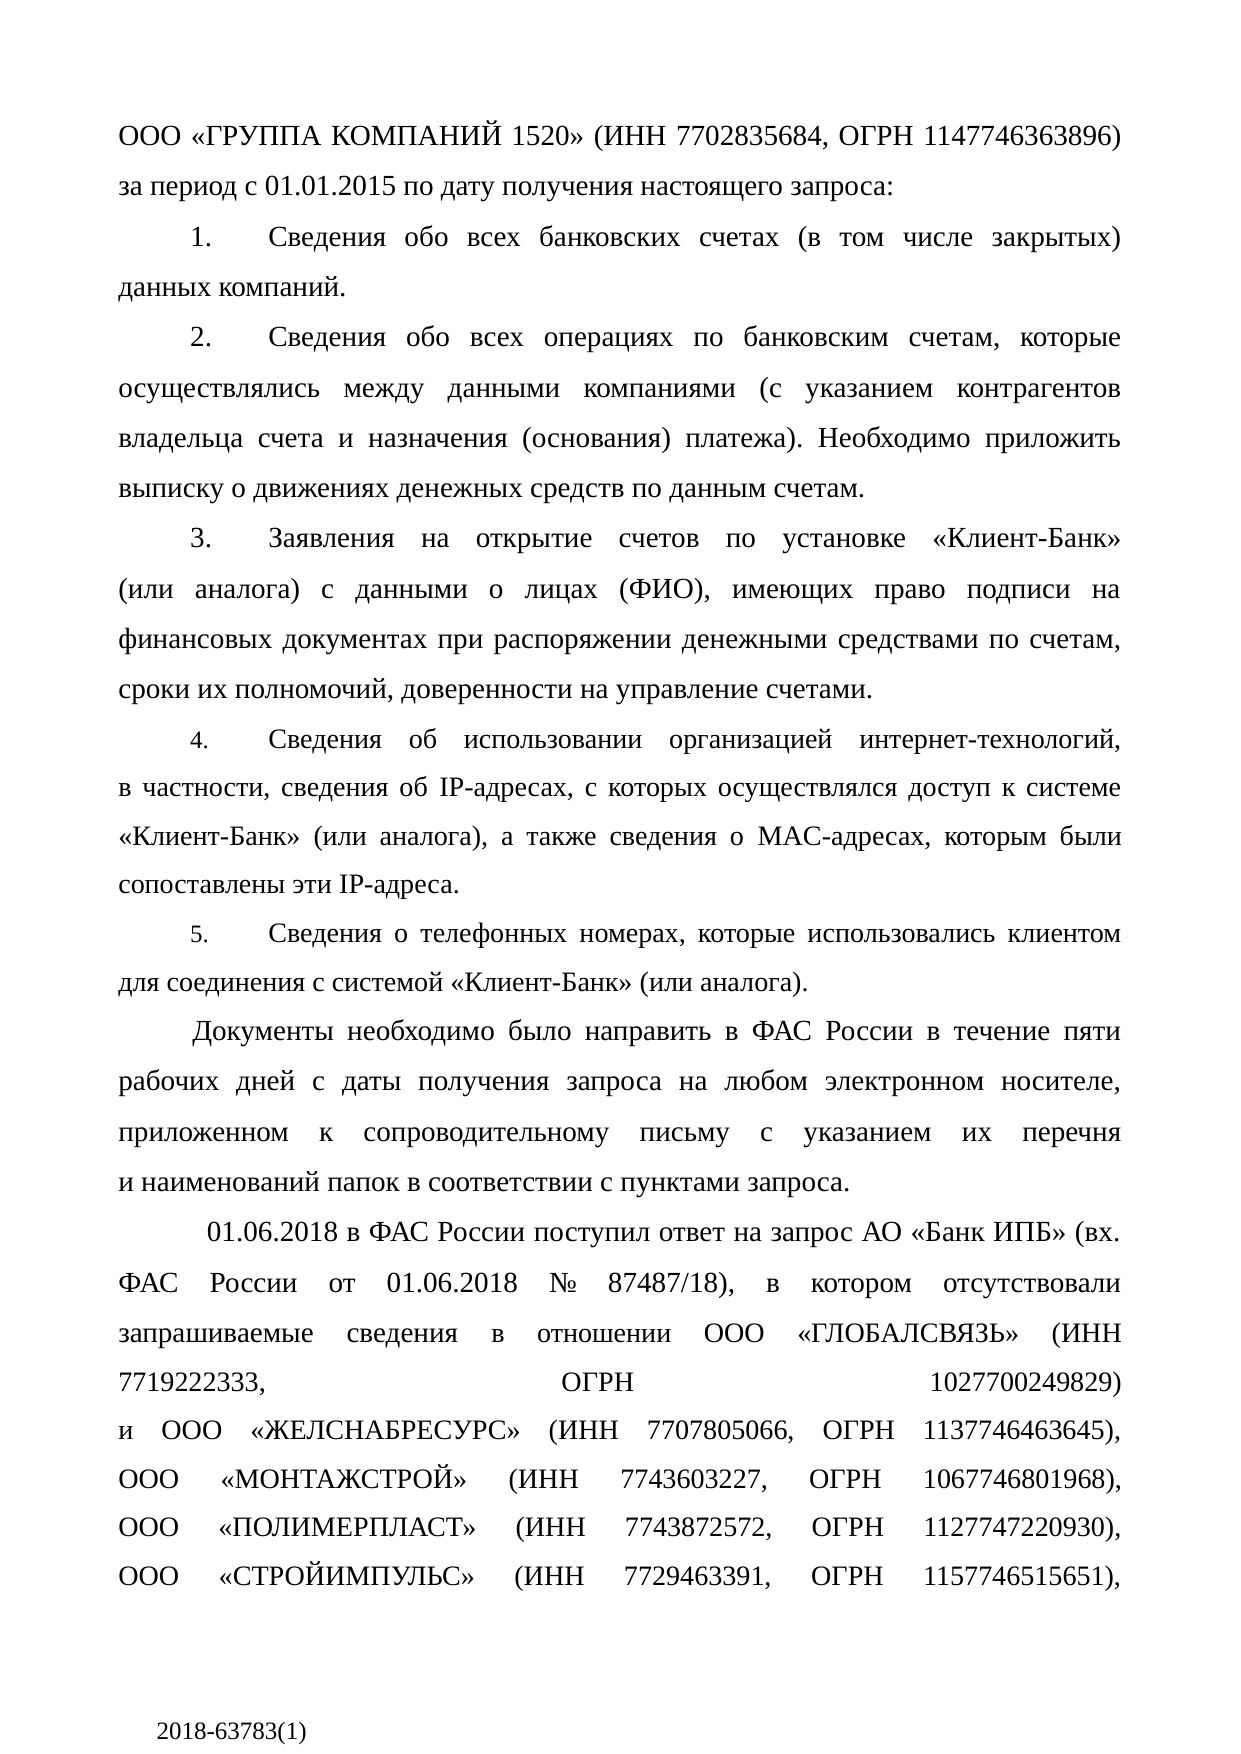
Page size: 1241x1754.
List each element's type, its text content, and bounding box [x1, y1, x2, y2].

list Заявления на открытие счетов по установке «Клиент-Банк» (или аналога) с данными о лицах (ФИО), имеющих право подписи на финансовых документах при распоряжении денежными средствами по счетам, сроки их полномочий, доверенности на управление счетами. [118, 521, 1122, 705]
list Сведения об использовании организацией интернет-технологий, в частности, сведения об IP-адресах, с которых осуществлялся доступ к системе «Клиент-Банк» (или аналога), а также сведения о MAC-адресах, которым были сопоставлены эти IP-адреса. [118, 722, 1122, 900]
list Документы необходимо было направить в ФАС России в течение пяти рабочих дней с даты получения запроса на любом электронном носителе, приложенном к сопроводительному письму с указанием их перечня и наименований папок в соответствии с пунктами запроса. [118, 1013, 1122, 1198]
text ООО «ГРУППА КОМПАНИЙ 1520» (ИНН 7702835684, ОГРН 1147746363896) за период с 01.01.2015 по дату получения настоящего запроса: [118, 118, 1122, 202]
list Сведения обо всех банковских счетах (в том числе закрытых) данных компаний. [118, 219, 1122, 303]
list Сведения обо всех операциях по банковским счетам, которые осуществлялись между данными компаниями (с указанием контрагентов владельца счета и назначения (основания) платежа). Необходимо приложить выписку о движениях денежных средств по данным счетам. [118, 319, 1122, 504]
list Сведения о телефонных номерах, которые использовались клиентом для соединения с системой «Клиент-Банк» (или аналога). [118, 916, 1122, 997]
text 01.06.2018 в ФАС России поступил ответ на запрос АО «Банк ИПБ» (вх. ФАС России от 01.06.2018 № 87487/18), в котором отсутствовали запрашиваемые сведения в отношении ООО «ГЛОБАЛСВЯЗЬ» (ИНН 7719222333, ОГРН 1027700249829) и ООО «ЖЕЛСНАБРЕСУРС» (ИНН 7707805066, ОГРН 1137746463645), ООО «МОНТАЖСТРОЙ» (ИНН 7743603227, ОГРН 1067746801968), ООО «ПОЛИМЕРПЛАСТ» (ИНН 7743872572, ОГРН 1127747220930), ООО «СТРОЙИМПУЛЬС» (ИНН 7729463391, ОГРН 1157746515651), [118, 1214, 1122, 1591]
